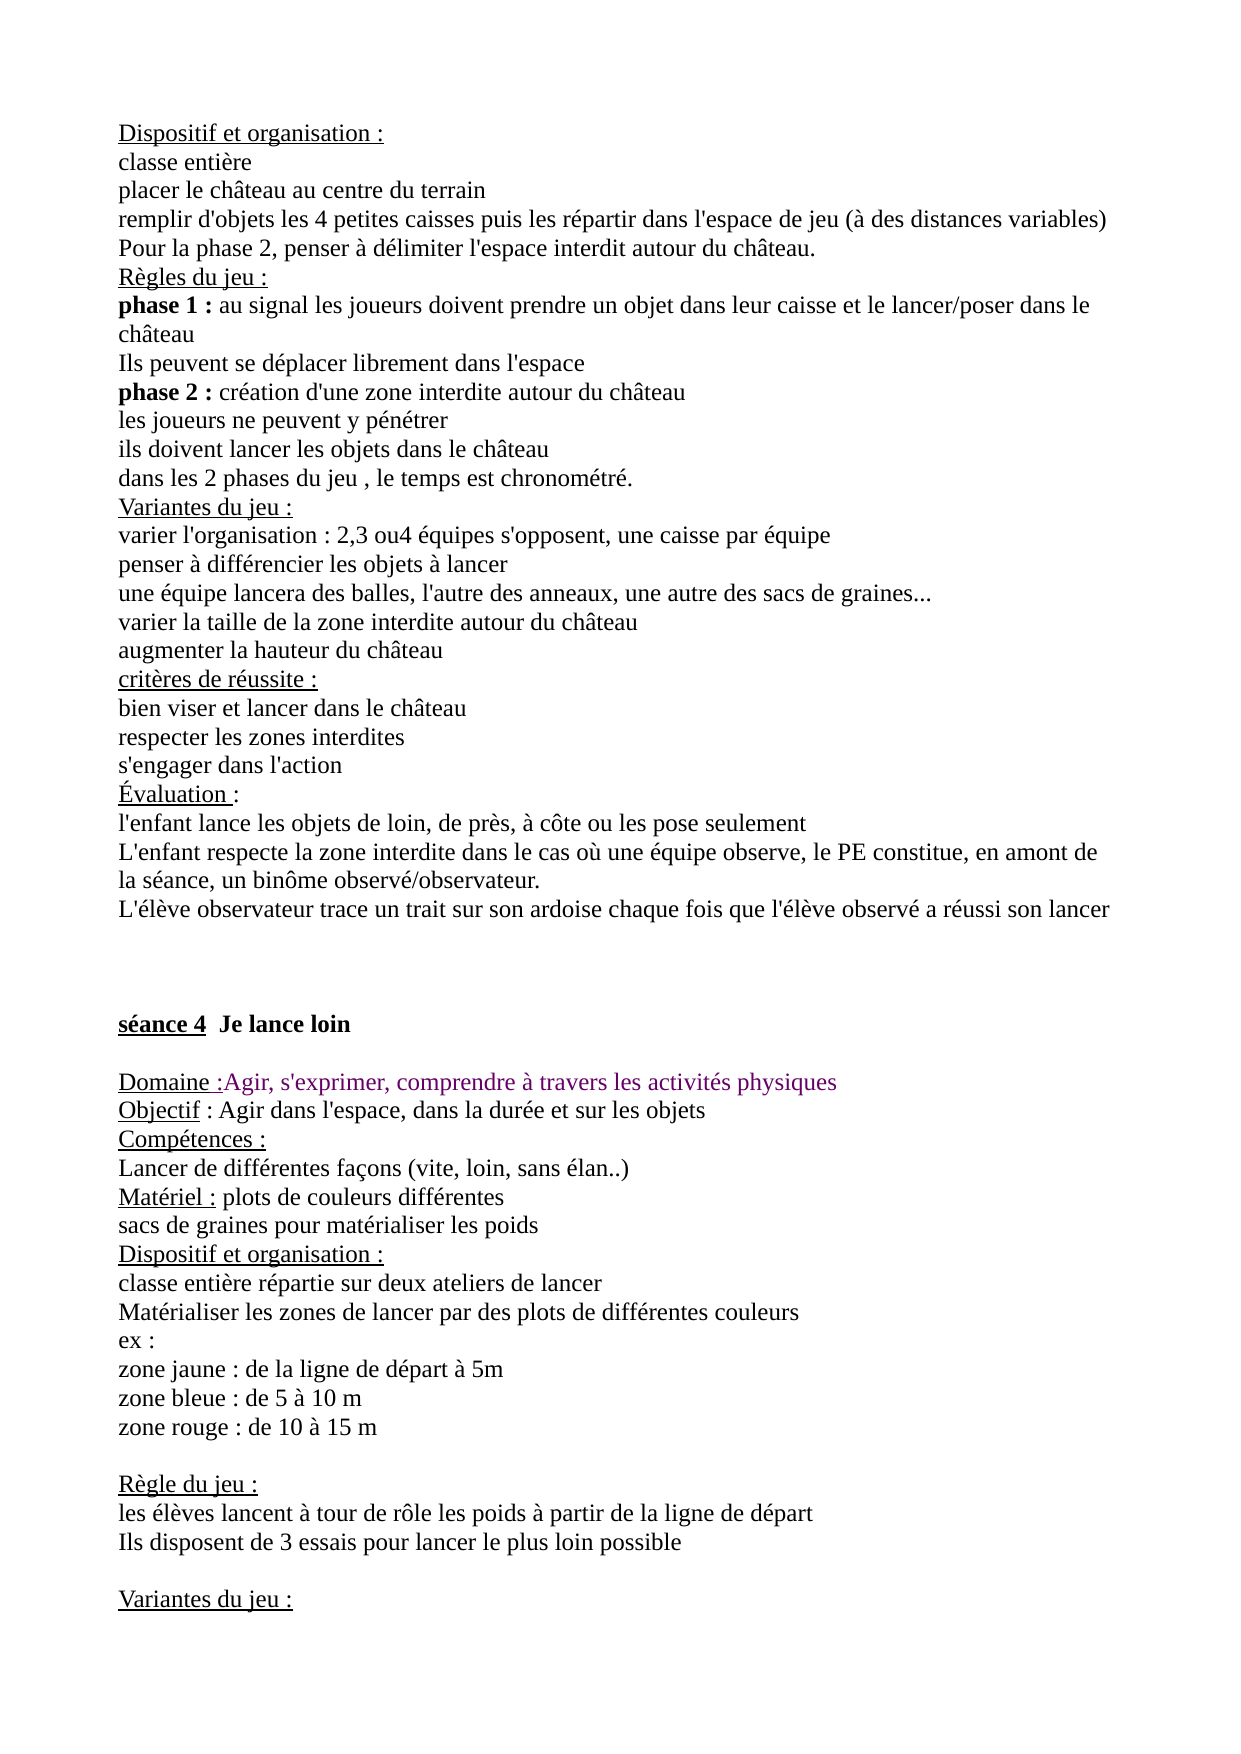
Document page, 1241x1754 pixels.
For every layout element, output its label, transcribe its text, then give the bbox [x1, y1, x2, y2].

text Dispositif et organisation : [118, 1239, 1122, 1268]
text critères de réussite : [118, 664, 1122, 693]
text classe entière répartie sur deux ateliers de lancer [118, 1268, 1122, 1297]
text Matériel : plots de couleurs différentes [118, 1182, 1122, 1211]
text Pour la phase 2, penser à délimiter l'espace interdit autour du château. [118, 233, 1122, 262]
text Ils peuvent se déplacer librement dans l'espace [118, 348, 1122, 377]
text Domaine :Agir, s'exprimer, comprendre à travers les activités physiques [118, 1067, 1122, 1096]
text les joueurs ne peuvent y pénétrer [118, 406, 1122, 434]
text phase 2 : création d'une zone interdite autour du château [118, 377, 1122, 406]
text phase 1 : au signal les joueurs doivent prendre un objet dans leur caisse et le lancer/poser dans le château [118, 291, 1122, 348]
text Ils disposent de 3 essais pour lancer le plus loin possible [118, 1527, 1122, 1556]
text zone jaune : de la ligne de départ à 5m [118, 1354, 1122, 1383]
text bien viser et lancer dans le château [118, 693, 1122, 722]
text Évaluation : [118, 779, 1122, 808]
text Compétences : [118, 1124, 1122, 1153]
text l'enfant lance les objets de loin, de près, à côte ou les pose seulement [118, 808, 1122, 837]
text zone rouge : de 10 à 15 m [118, 1412, 1122, 1441]
text ex : [118, 1326, 1122, 1354]
text Matérialiser les zones de lancer par des plots de différentes couleurs [118, 1297, 1122, 1326]
text Variantes du jeu : [118, 492, 1122, 521]
text varier l'organisation : 2,3 ou4 équipes s'opposent, une caisse par équipe [118, 521, 1122, 549]
text Règle du jeu : [118, 1469, 1122, 1498]
text sacs de graines pour matérialiser les poids [118, 1211, 1122, 1239]
text Lancer de différentes façons (vite, loin, sans élan..) [118, 1153, 1122, 1182]
text zone bleue : de 5 à 10 m [118, 1383, 1122, 1412]
text séance 4 Je lance loin [118, 1009, 1122, 1038]
text Règles du jeu : [118, 262, 1122, 291]
text varier la taille de la zone interdite autour du château [118, 607, 1122, 636]
text penser à différencier les objets à lancer [118, 549, 1122, 578]
text placer le château au centre du terrain [118, 176, 1122, 204]
text dans les 2 phases du jeu , le temps est chronométré. [118, 463, 1122, 492]
text classe entière [118, 147, 1122, 176]
text s'engager dans l'action [118, 751, 1122, 779]
text L'enfant respecte la zone interdite dans le cas où une équipe observe, le PE constitue, en amont de la séance, un binôme observé/observateur. [118, 837, 1122, 894]
text respecter les zones interdites [118, 722, 1122, 751]
text une équipe lancera des balles, l'autre des anneaux, une autre des sacs de graines... [118, 578, 1122, 607]
text L'élève observateur trace un trait sur son ardoise chaque fois que l'élève observé a réussi son lancer [118, 894, 1122, 923]
text ils doivent lancer les objets dans le château [118, 434, 1122, 463]
text Dispositif et organisation : [118, 118, 1122, 147]
text remplir d'objets les 4 petites caisses puis les répartir dans l'espace de jeu (à des distances variables) [118, 204, 1122, 233]
text augmenter la hauteur du château [118, 636, 1122, 664]
text Variantes du jeu : [118, 1584, 1122, 1613]
text les élèves lancent à tour de rôle les poids à partir de la ligne de départ [118, 1498, 1122, 1527]
text Objectif : Agir dans l'espace, dans la durée et sur les objets [118, 1096, 1122, 1124]
